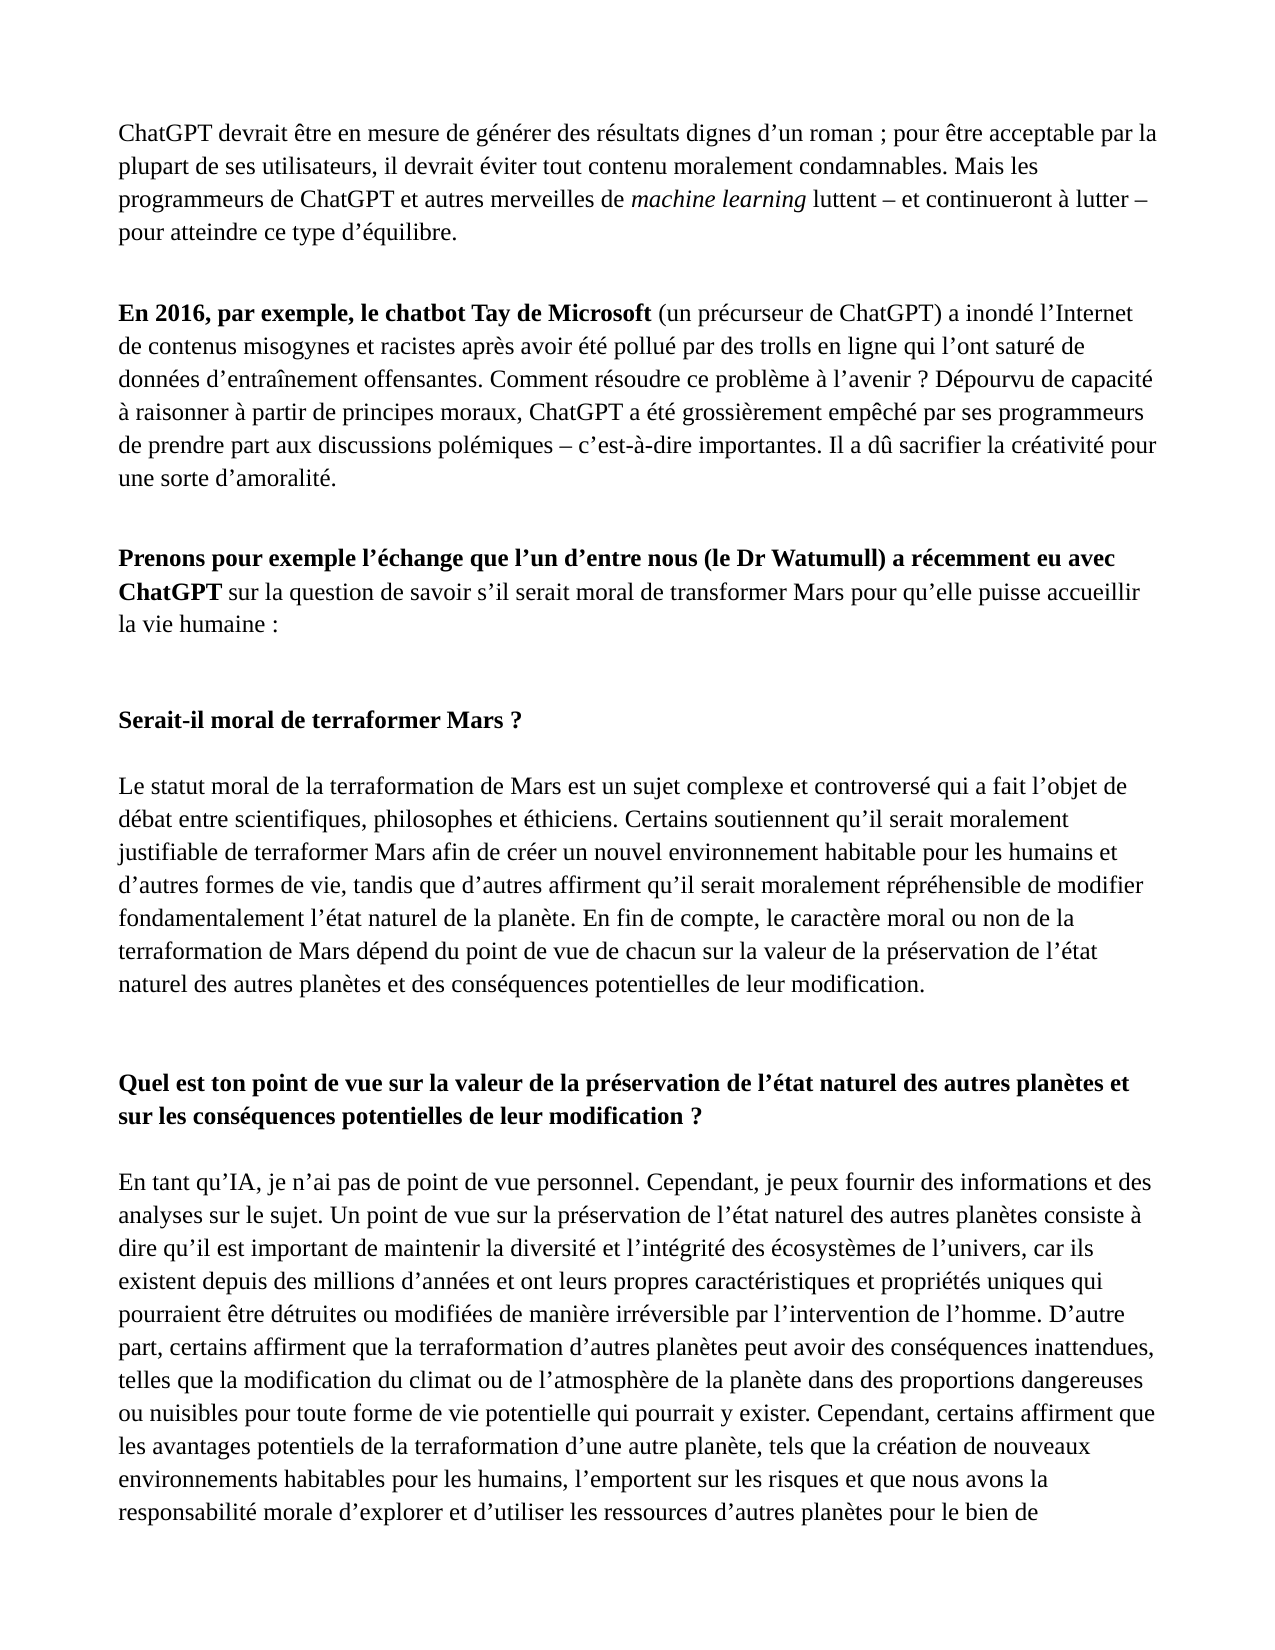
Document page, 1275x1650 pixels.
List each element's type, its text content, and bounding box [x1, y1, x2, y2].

text Serait-il moral de terraformer Mars ? Le statut moral de la terraformation de Mars est un sujet complexe et controversé qui a fait l’objet de débat entre scientifiques, philosophes et éthiciens. Certains soutiennent qu’il serait moralement justifiable de terraformer Mars afin de créer un nouvel environnement habitable pour les humains et d’autres formes de vie, tandis que d’autres affirment qu’il serait moralement répréhensible de modifier fondamentalement l’état naturel de la planète. En fin de compte, le caractère moral ou non de la terraformation de Mars dépend du point de vue de chacun sur la valeur de la préservation de l’état naturel des autres planètes et des conséquences potentielles de leur modification. Quel est ton point de vue sur la valeur de la préservation de l’état naturel des autres planètes et sur les conséquences potentielles de leur modification ? En tant qu’IA, je n’ai pas de point de vue personnel. Cependant, je peux fournir des informations et des analyses sur le sujet. Un point de vue sur la préservation de l’état naturel des autres planètes consiste à dire qu’il est important de maintenir la diversité et l’intégrité des écosystèmes de l’univers, car ils existent depuis des millions d’années et ont leurs propres caractéristiques et propriétés uniques qui pourraient être détruites ou modifiées de manière irréversible par l’intervention de l’homme. D’autre part, certains affirment que la terraformation d’autres planètes peut avoir des conséquences inattendues, telles que la modification du climat ou de l’atmosphère de la planète dans des proportions dangereuses ou nuisibles pour toute forme de vie potentielle qui pourrait y exister. Cependant, certains affirment que les avantages potentiels de la terraformation d’une autre planète, tels que la création de nouveaux environnements habitables pour les humains, l’emportent sur les risques et que nous avons la responsabilité morale d’explorer et d’utiliser les ressources d’autres planètes pour le bien de [118, 705, 1157, 1526]
text Prenons pour exemple l’échange que l’un d’entre nous (le Dr Watumull) a récemment eu avec ChatGPT sur la question de savoir s’il serait moral de transformer Mars pour qu’elle puisse accueillir la vie humaine : [118, 543, 1157, 638]
text ChatGPT devrait être en mesure de générer des résultats dignes d’un roman ; pour être acceptable par la plupart de ses utilisateurs, il devrait éviter tout contenu moralement condamnables. Mais les programmeurs de ChatGPT et autres merveilles de machine learning luttent – et continueront à lutter – pour atteindre ce type d’équilibre. [118, 118, 1157, 279]
text En 2016, par exemple, le chatbot Tay de Microsoft (un précurseur de ChatGPT) a inondé l’Internet de contenus misogynes et racistes après avoir été pollué par des trolls en ligne qui l’ont saturé de données d’entraînement offensantes. Comment résoudre ce problème à l’avenir ? Dépourvu de capacité à raisonner à partir de principes moraux, ChatGPT a été grossièrement empêché par ses programmeurs de prendre part aux discussions polémiques – c’est-à-dire importantes. Il a dû sacrifier la créativité pour une sorte d’amoralité. [118, 298, 1157, 525]
